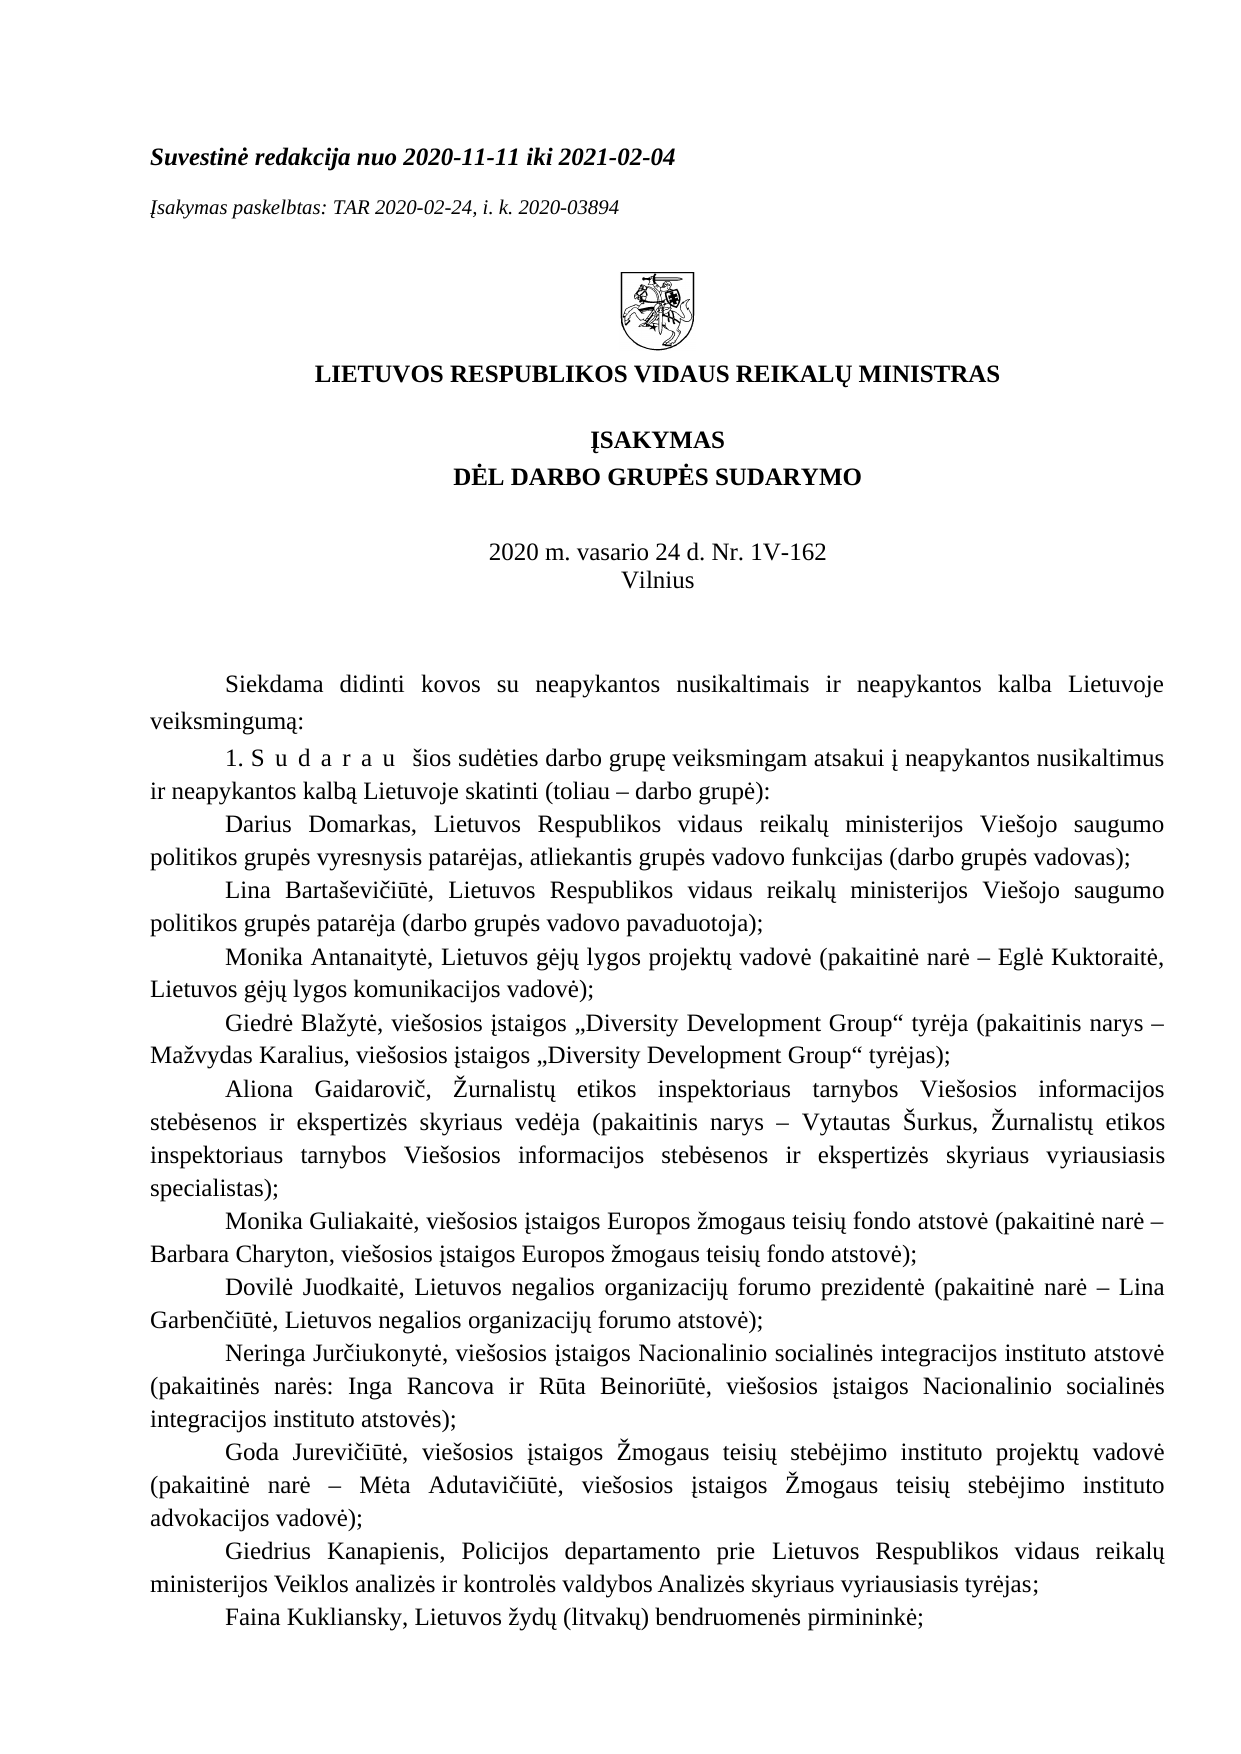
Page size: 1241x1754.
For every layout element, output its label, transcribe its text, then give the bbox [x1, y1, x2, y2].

text Giedrius Kanapienis, Policijos departamento prie Lietuvos Respublikos vidaus reikalų ministerijos Veiklos analizės ir kontrolės valdybos Analizės skyriaus vyriausiasis tyrėjas; [150, 1536, 1165, 1598]
text Monika Antanaitytė, Lietuvos gėjų lygos projektų vadovė (pakaitinė narė – Eglė Kuktoraitė, Lietuvos gėjų lygos komunikacijos vadovė); [150, 942, 1165, 1003]
text Įsakymas paskelbtas: TAR 2020-02-24, i. k. 2020-03894 [150, 194, 1165, 219]
text Faina Kukliansky, Lietuvos žydų (litvakų) bendruomenės pirmininkė; [150, 1602, 1165, 1631]
text Goda Jurevičiūtė, viešosios įstaigos Žmogaus teisių stebėjimo instituto projektų vadovė (pakaitinė narė – Mėta Adutavičiūtė, viešosios įstaigos Žmogaus teisių stebėjimo instituto advokacijos vadovė); [150, 1437, 1165, 1532]
text Neringa Jurčiukonytė, viešosios įstaigos Nacionalinio socialinės integracijos instituto atstovė (pakaitinės narės: Inga Rancova ir Rūta Beinoriūtė, viešosios įstaigos Nacionalinio socialinės integracijos instituto atstovės); [150, 1338, 1165, 1433]
text 2020 m. vasario 24 d. Nr. 1V-162 [150, 537, 1165, 566]
text Suvestinė redakcija nuo 2020-11-11 iki 2021-02-04 [150, 142, 1165, 171]
text DĖL DARBO GRUPĖS sudarymo [150, 462, 1165, 491]
text Siekdama didinti kovos su neapykantos nusikaltimais ir neapykantos kalba Lietuvoje veiksmingumą: [150, 669, 1165, 735]
text Giedrė Blažytė, viešosios įstaigos „Diversity Development Group“ tyrėja (pakaitinis narys – Mažvydas Karalius, viešosios įstaigos „Diversity Development Group“ tyrėjas); [150, 1008, 1165, 1069]
text Dovilė Juodkaitė, Lietuvos negalios organizacijų forumo prezidentė (pakaitinė narė – Lina Garbenčiūtė, Lietuvos negalios organizacijų forumo atstovė); [150, 1272, 1165, 1333]
text 1. Sudarau šios sudėties darbo grupę veiksmingam atsakui į neapykantos nusikaltimus ir neapykantos kalbą Lietuvoje skatinti (toliau – darbo grupė): [150, 743, 1165, 805]
text Lina Bartaševičiūtė, Lietuvos Respublikos vidaus reikalų ministerijos Viešojo saugumo politikos grupės patarėja (darbo grupės vadovo pavaduotoja); [150, 876, 1165, 937]
text LIETUVOS RESPUBLIKOS VIDAUS REIKALŲ MINISTRAS [150, 359, 1165, 388]
text Monika Guliakaitė, viešosios įstaigos Europos žmogaus teisių fondo atstovė (pakaitinė narė – Barbara Charyton, viešosios įstaigos Europos žmogaus teisių fondo atstovė); [150, 1206, 1165, 1267]
text ĮSAKYMAS [150, 425, 1165, 454]
text Darius Domarkas, Lietuvos Respublikos vidaus reikalų ministerijos Viešojo saugumo politikos grupės vyresnysis patarėjas, atliekantis grupės vadovo funkcijas (darbo grupės vadovas); [150, 809, 1165, 871]
text Aliona Gaidarovič, Žurnalistų etikos inspektoriaus tarnybos Viešosios informacijos stebėsenos ir ekspertizės skyriaus vedėja (pakaitinis narys – Vytautas Šurkus, Žurnalistų etikos inspektoriaus tarnybos Viešosios informacijos stebėsenos ir ekspertizės skyriaus vyriausiasis specialistas); [150, 1074, 1165, 1201]
text Vilnius [150, 566, 1165, 594]
